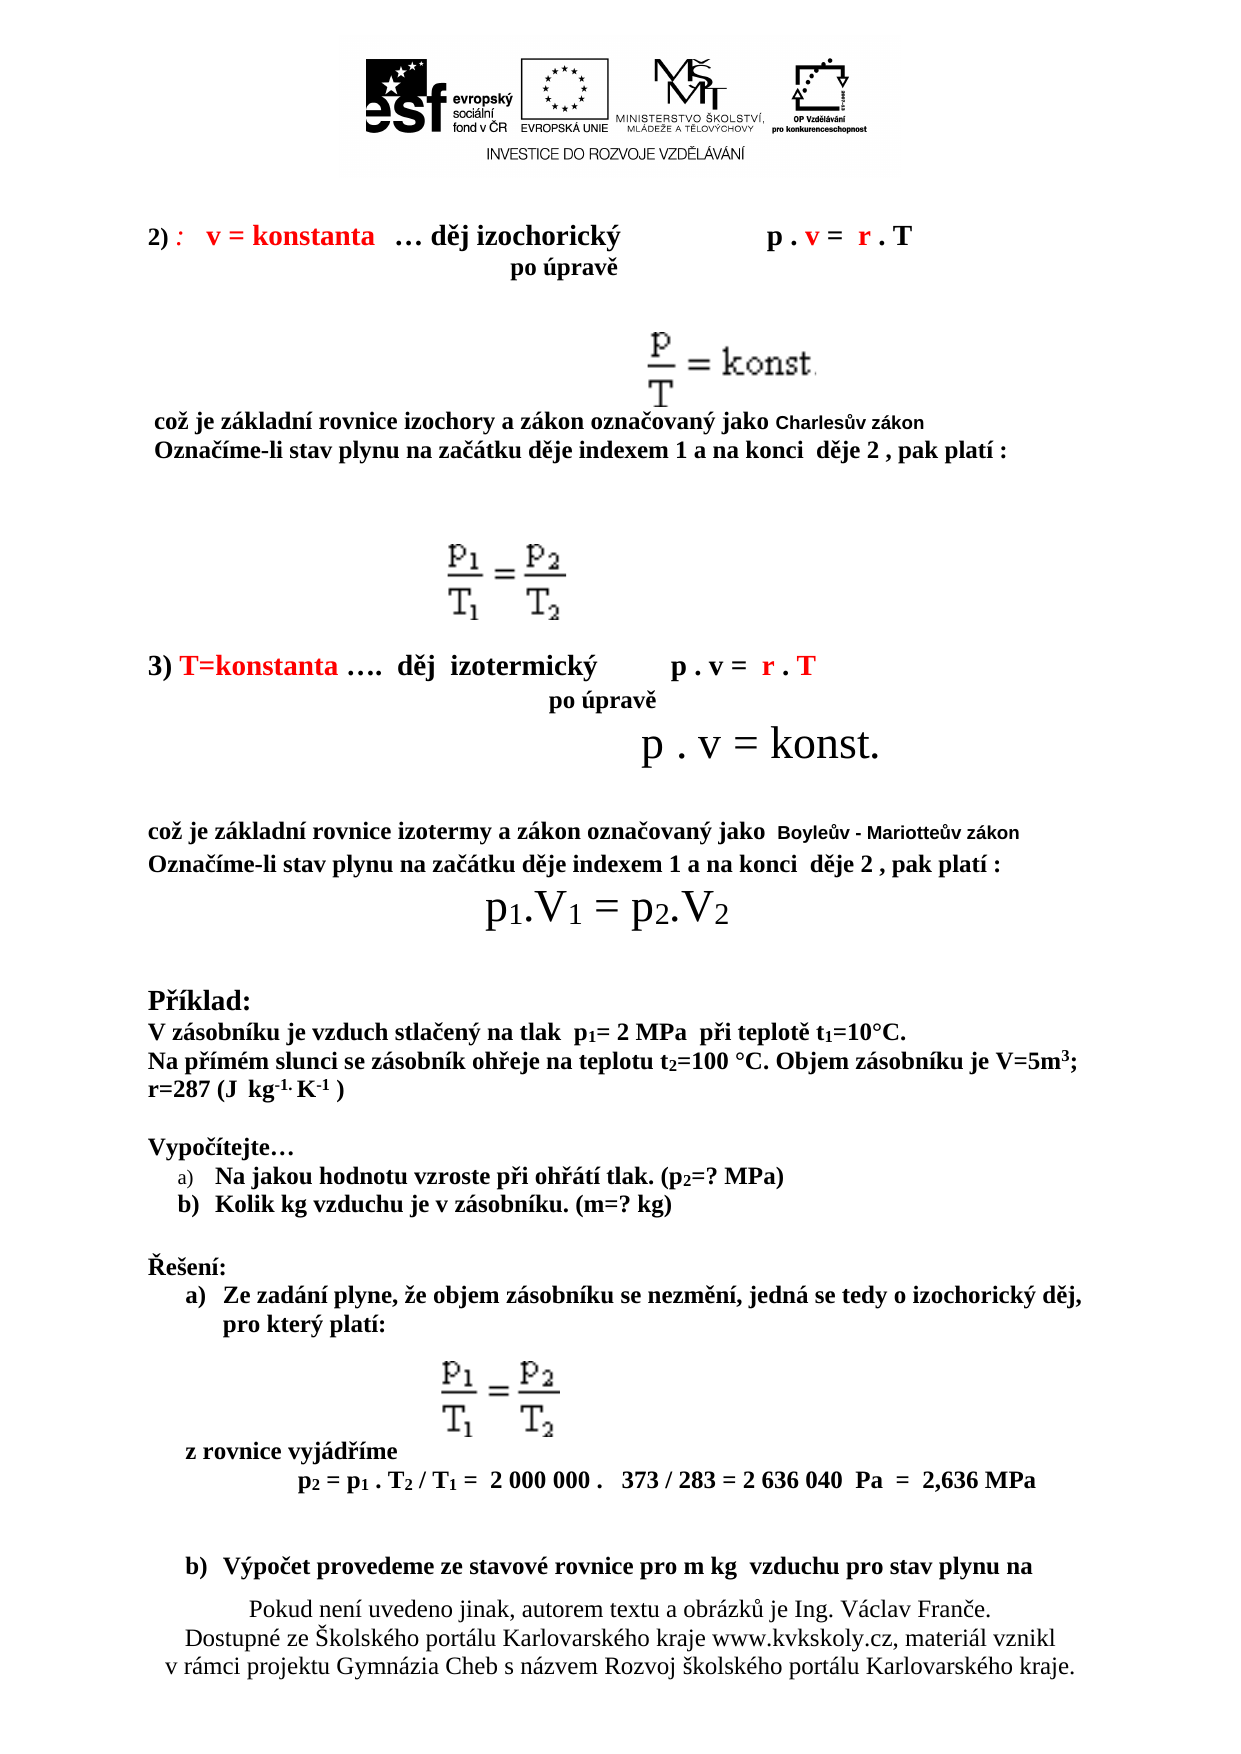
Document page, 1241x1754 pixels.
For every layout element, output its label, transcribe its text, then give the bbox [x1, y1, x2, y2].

text p1.V1 = p2.V2 [148, 878, 1093, 931]
text Označíme-li stav plynu na začátku děje indexem 1 a na konci děje 2 , pak platí : [148, 435, 1093, 463]
text z rovnice vyjádříme [185, 1436, 1093, 1465]
text p2 = p1 . T2 / T1 = 2 000 000 . 373 / 283 = 2 636 040 Pa = 2,636 MPa [185, 1465, 1093, 1494]
text V zásobníku je vzduch stlačený na tlak p1= 2 MPa při teplotě t1=10°C. [148, 1017, 1093, 1046]
text po úpravě [148, 252, 1093, 281]
text Příklad: [148, 983, 1093, 1017]
list Na jakou hodnotu vzroste při ohřátí tlak. (p2=? MPa) [177, 1161, 1093, 1189]
list Kolik kg vzduchu je v zásobníku. (m=? kg) [177, 1189, 1093, 1218]
list Ze zadání plyne, že objem zásobníku se nezmění, jedná se tedy o izochorický děj, pro který platí: [185, 1281, 1093, 1338]
text Označíme-li stav plynu na začátku děje indexem 1 a na konci děje 2 , pak platí : [148, 849, 1093, 878]
text Řešení: [148, 1252, 1093, 1281]
text p . v = konst. [148, 715, 1093, 768]
text Na přímém slunci se zásobník ohřeje na teplotu t2=100 °C. Objem zásobníku je V=5m3; r=287 (J kg-1. K-1 ) [148, 1046, 1093, 1103]
text Vypočítejte… [148, 1132, 1093, 1161]
text 2) : v = konstanta … děj izochorický p . v = r . T [148, 218, 1093, 252]
text po úpravě [148, 682, 1093, 715]
text což je základní rovnice izochory a zákon označovaný jako Charlesův zákon [148, 406, 1093, 435]
text což je základní rovnice izotermy a zákon označovaný jako Boyleův - Mariotteův zákon [148, 797, 1093, 849]
text 3) T=konstanta …. děj izotermický p . v = r . T [148, 648, 1093, 682]
list Výpočet provedeme ze stavové rovnice pro m kg vzduchu pro stav plynu na [185, 1551, 1093, 1580]
